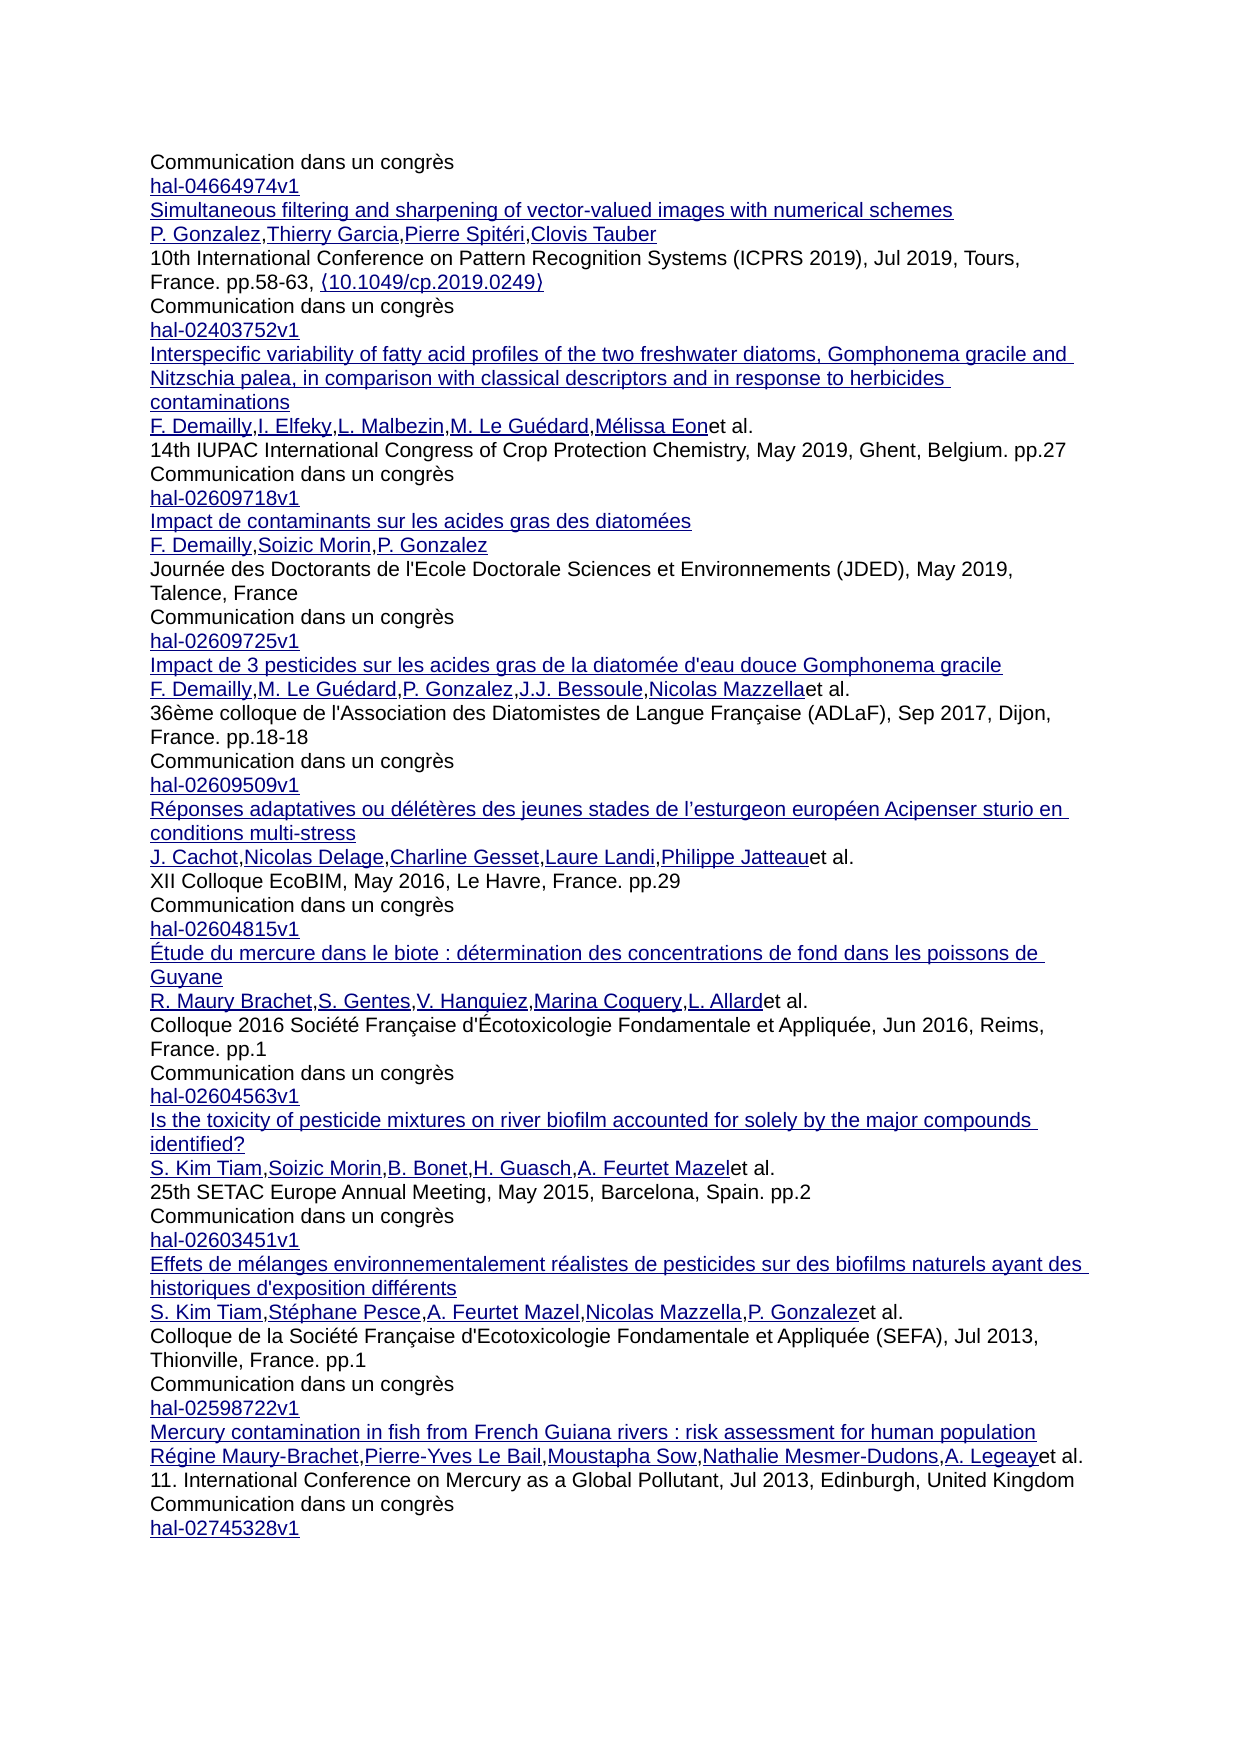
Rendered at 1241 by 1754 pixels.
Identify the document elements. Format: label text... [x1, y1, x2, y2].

table_cell Impact de contaminants sur les acides gras des diatomées F. Demailly,Soizic Morin,P. Gonzalez Journée des Doctorants de l'Ecole Doctorale Sciences et Environnements (JDED), May 2019, Talence, France Communication dans un congrès hal-02609725v1 [150, 509, 1090, 653]
table_cell Communication dans un congrès hal-04664974v1 [150, 150, 1090, 198]
table_cell Is the toxicity of pesticide mixtures on river biofilm accounted for solely by the major compounds identified? S. Kim Tiam,Soizic Morin,B. Bonet,H. Guasch,A. Feurtet Mazelet al. 25th SETAC Europe Annual Meeting, May 2015, Barcelona, Spain. pp.2 Communication dans un congrès hal-02603451v1 [150, 1108, 1090, 1252]
table_cell Simultaneous filtering and sharpening of vector-valued images with numerical schemes P. Gonzalez,Thierry Garcia,Pierre Spitéri,Clovis Tauber 10th International Conference on Pattern Recognition Systems (ICPRS 2019), Jul 2019, Tours, France. pp.58-63, ⟨10.1049/cp.2019.0249⟩ Communication dans un congrès hal-02403752v1 [150, 198, 1090, 342]
table_cell Impact de 3 pesticides sur les acides gras de la diatomée d'eau douce Gomphonema gracile F. Demailly,M. Le Guédard,P. Gonzalez,J.J. Bessoule,Nicolas Mazzellaet al. 36ème colloque de l'Association des Diatomistes de Langue Française (ADLaF), Sep 2017, Dijon, France. pp.18-18 Communication dans un congrès hal-02609509v1 [150, 653, 1090, 797]
table_cell Mercury contamination in fish from French Guiana rivers : risk assessment for human population Régine Maury-Brachet,Pierre-Yves Le Bail,Moustapha Sow,Nathalie Mesmer-Dudons,A. Legeayet al. 11. International Conference on Mercury as a Global Pollutant, Jul 2013, Edinburgh, United Kingdom Communication dans un congrès hal-02745328v1 [150, 1420, 1090, 1539]
table_cell Réponses adaptatives ou délétères des jeunes stades de l’esturgeon européen Acipenser sturio en conditions multi-stress J. Cachot,Nicolas Delage,Charline Gesset,Laure Landi,Philippe Jatteauet al. XII Colloque EcoBIM, May 2016, Le Havre, France. pp.29 Communication dans un congrès hal-02604815v1 [150, 797, 1090, 941]
table_cell Interspecific variability of fatty acid profiles of the two freshwater diatoms, Gomphonema gracile and Nitzschia palea, in comparison with classical descriptors and in response to herbicides contaminations F. Demailly,I. Elfeky,L. Malbezin,M. Le Guédard,Mélissa Eonet al. 14th IUPAC International Congress of Crop Protection Chemistry, May 2019, Ghent, Belgium. pp.27 Communication dans un congrès hal-02609718v1 [150, 342, 1090, 509]
table_cell Effets de mélanges environnementalement réalistes de pesticides sur des biofilms naturels ayant des historiques d'exposition différents S. Kim Tiam,Stéphane Pesce,A. Feurtet Mazel,Nicolas Mazzella,P. Gonzalezet al. Colloque de la Société Française d'Ecotoxicologie Fondamentale et Appliquée (SEFA), Jul 2013, Thionville, France. pp.1 Communication dans un congrès hal-02598722v1 [150, 1252, 1090, 1420]
table_cell Étude du mercure dans le biote : détermination des concentrations de fond dans les poissons de Guyane R. Maury Brachet,S. Gentes,V. Hanquiez,Marina Coquery,L. Allardet al. Colloque 2016 Société Française d'Écotoxicologie Fondamentale et Appliquée, Jun 2016, Reims, France. pp.1 Communication dans un congrès hal-02604563v1 [150, 941, 1090, 1108]
